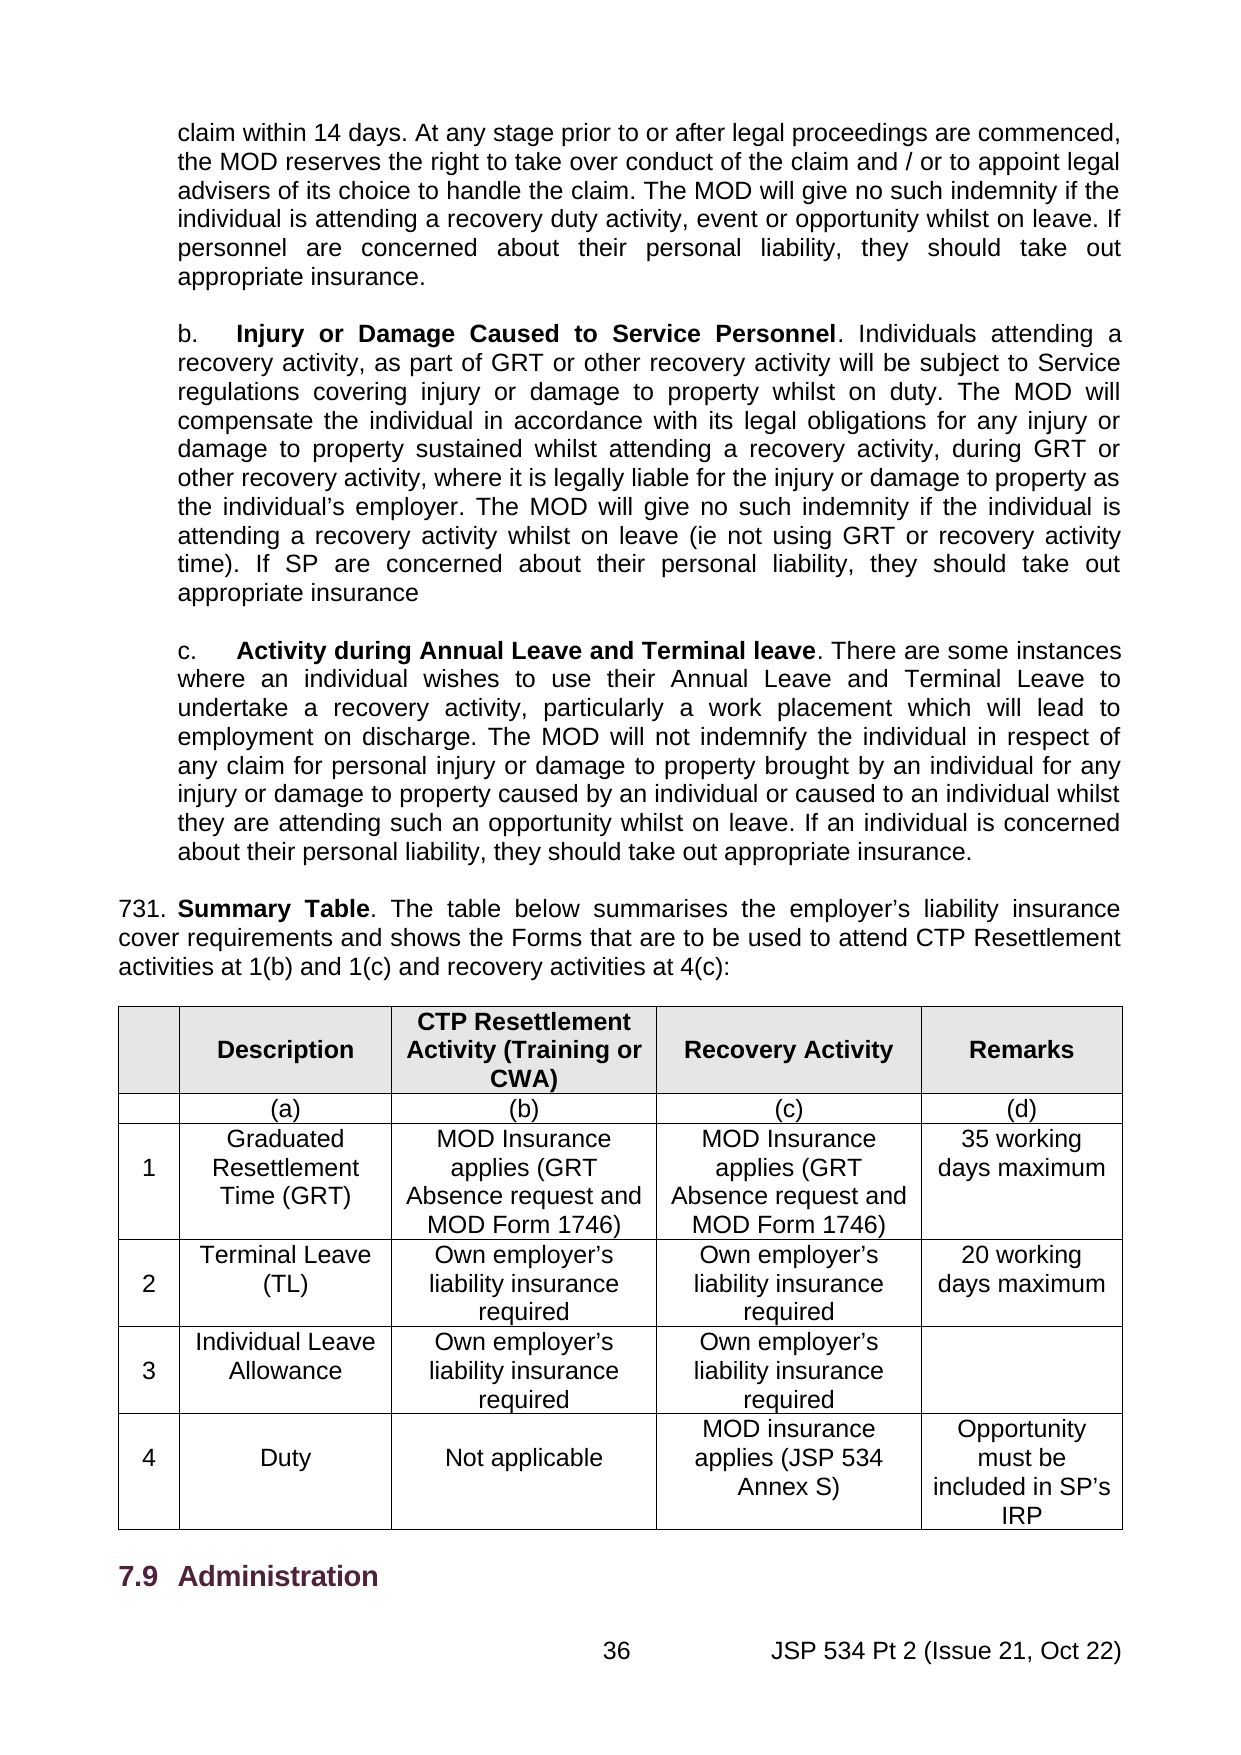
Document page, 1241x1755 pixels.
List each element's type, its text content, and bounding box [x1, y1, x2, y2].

table_header Remarks [922, 1007, 1122, 1093]
table_cell Opportunity must be included in SP’s IRP [922, 1414, 1122, 1529]
table_cell Own employer’s liability insurance required [392, 1327, 656, 1413]
table_cell (b) [392, 1094, 656, 1123]
subtitle 7.9 Administration [118, 1559, 1122, 1593]
table_cell [922, 1327, 1122, 1413]
table_cell MOD insurance applies (JSP 534 Annex S) [657, 1414, 921, 1529]
table_cell (c) [657, 1094, 921, 1123]
table_cell Individual Leave Allowance [180, 1327, 391, 1413]
table_cell 20 working days maximum [922, 1240, 1122, 1326]
table_cell 4 [119, 1414, 179, 1529]
table_cell (a) [180, 1094, 391, 1123]
table_cell Own employer’s liability insurance required [657, 1327, 921, 1413]
table_cell 2 [119, 1240, 179, 1326]
list Summary Table. The table below summarises the employer’s liability insurance cover requirements and shows the Forms that are to be used to attend CTP Resettlement activities at 1(b) and 1(c) and recovery activities at 4(c): [118, 894, 1122, 981]
table_cell Not applicable [392, 1414, 656, 1529]
table_cell Graduated Resettlement Time (GRT) [180, 1124, 391, 1239]
list Injury or Damage Caused to Service Personnel. Individuals attending a recovery activity, as part of GRT or other recovery activity will be subject to Service regulations covering injury or damage to property whilst on duty. The MOD will compensate the individual in accordance with its legal obligations for any injury or damage to property sustained whilst attending a recovery activity, during GRT or other recovery activity, where it is legally liable for the injury or damage to property as the individual’s employer. The MOD will give no such indemnity if the individual is attending a recovery activity whilst on leave (ie not using GRT or recovery activity time). If SP are concerned about their personal liability, they should take out appropriate insurance [177, 319, 1122, 607]
table_cell Duty [180, 1414, 391, 1529]
table_cell MOD Insurance applies (GRT Absence request and MOD Form 1746) [657, 1124, 921, 1239]
table_cell (d) [922, 1094, 1122, 1123]
table_cell 35 working days maximum [922, 1124, 1122, 1239]
table_cell Terminal Leave (TL) [180, 1240, 391, 1326]
list claim within 14 days. At any stage prior to or after legal proceedings are commenced, the MOD reserves the right to take over conduct of the claim and / or to appoint legal advisers of its choice to handle the claim. The MOD will give no such indemnity if the individual is attending a recovery duty activity, event or opportunity whilst on leave. If personnel are concerned about their personal liability, they should take out appropriate insurance. [177, 118, 1122, 291]
table_header [119, 1007, 179, 1093]
table_cell MOD Insurance applies (GRT Absence request and MOD Form 1746) [392, 1124, 656, 1239]
list Activity during Annual Leave and Terminal leave. There are some instances where an individual wishes to use their Annual Leave and Terminal Leave to undertake a recovery activity, particularly a work placement which will lead to employment on discharge. The MOD will not indemnify the individual in respect of any claim for personal injury or damage to property brought by an individual for any injury or damage to property caused by an individual or caused to an individual whilst they are attending such an opportunity whilst on leave. If an individual is concerned about their personal liability, they should take out appropriate insurance. [177, 636, 1122, 866]
table_cell Own employer’s liability insurance required [657, 1240, 921, 1326]
table_header Description [180, 1007, 391, 1093]
table_header Recovery Activity [657, 1007, 921, 1093]
table_cell Own employer’s liability insurance required [392, 1240, 656, 1326]
table_header CTP Resettlement Activity (Training or CWA) [392, 1007, 656, 1093]
table_cell 3 [119, 1327, 179, 1413]
table_cell [119, 1094, 179, 1123]
table_cell 1 [119, 1124, 179, 1239]
